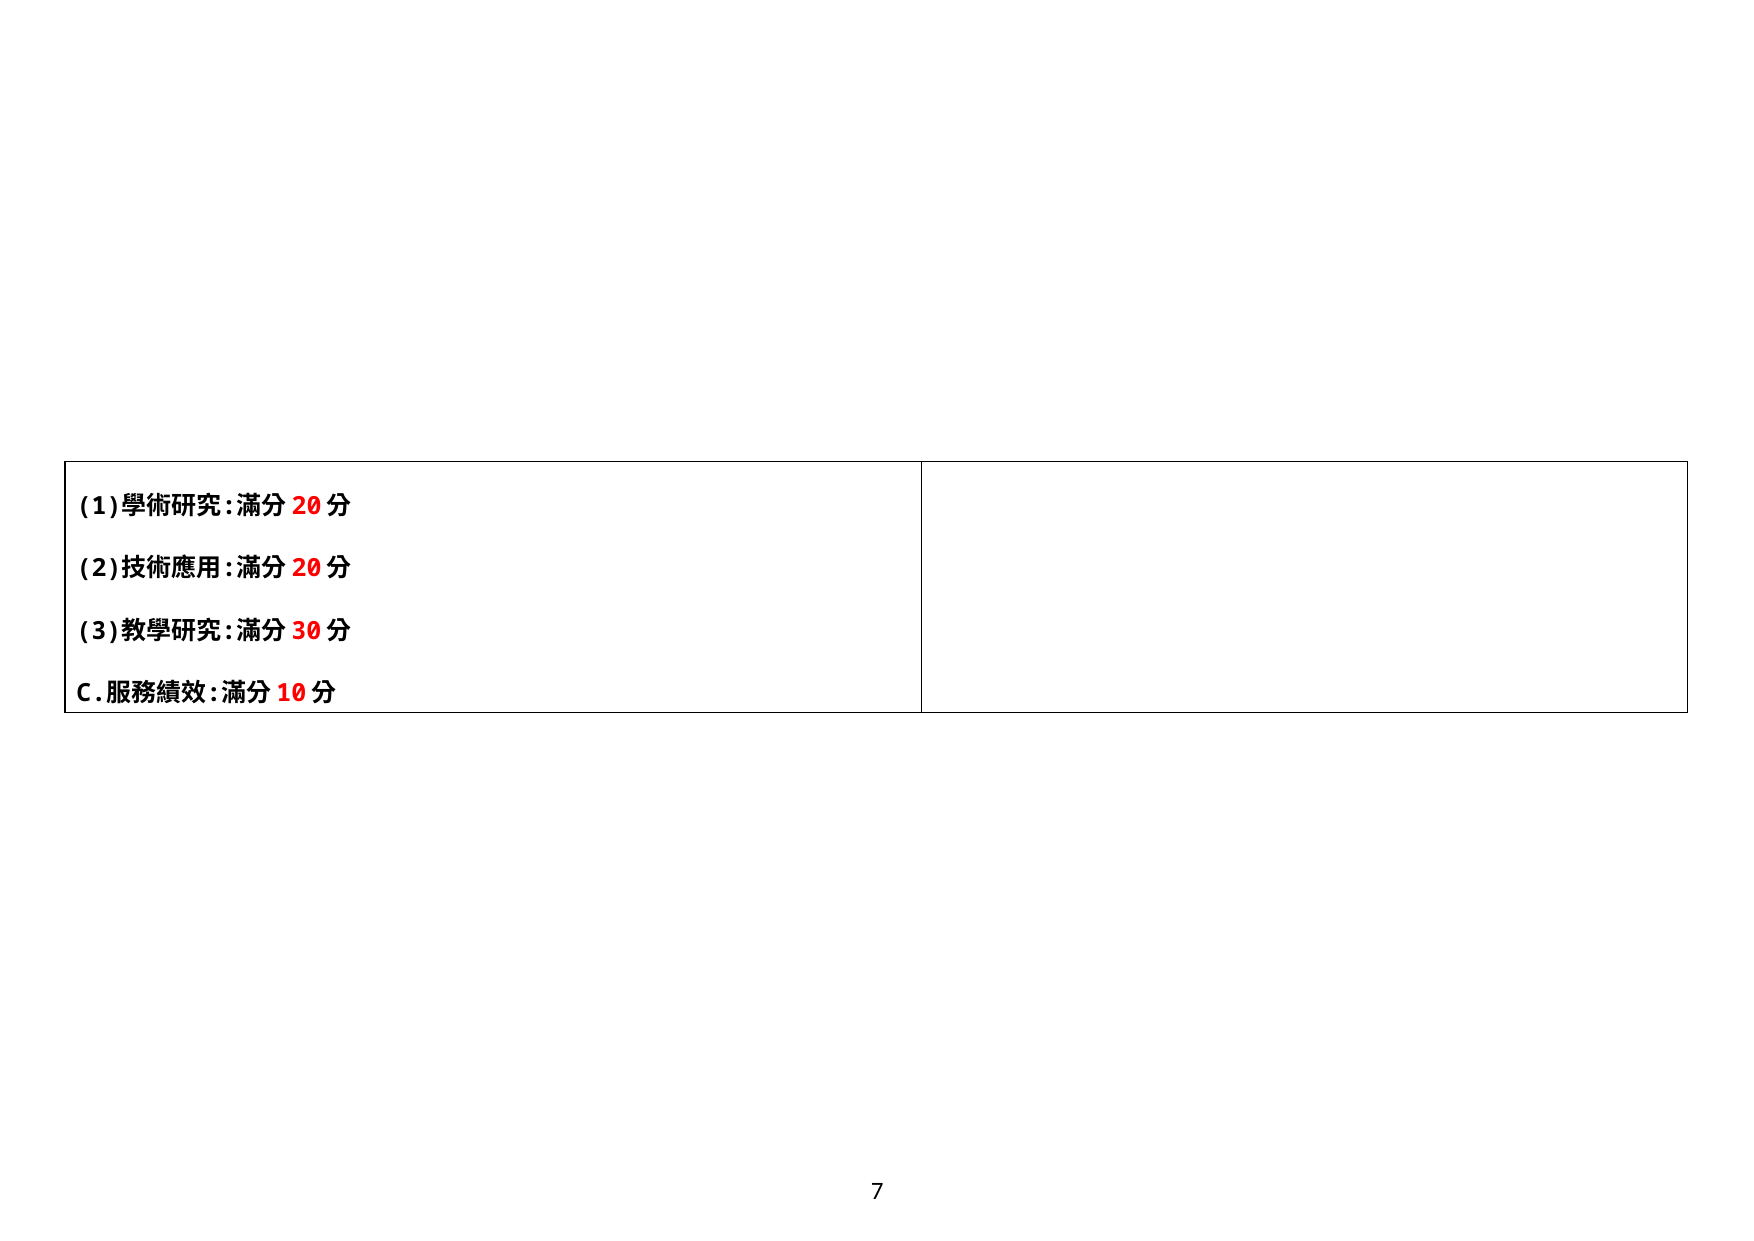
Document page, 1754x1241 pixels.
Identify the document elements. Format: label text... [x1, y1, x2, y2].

table_cell (1)學術研究:滿分20分 (2)技術應用:滿分20分 (3)教學研究:滿分30分 C.服務績效:滿分10分 [66, 462, 921, 712]
table_cell [922, 462, 1687, 712]
